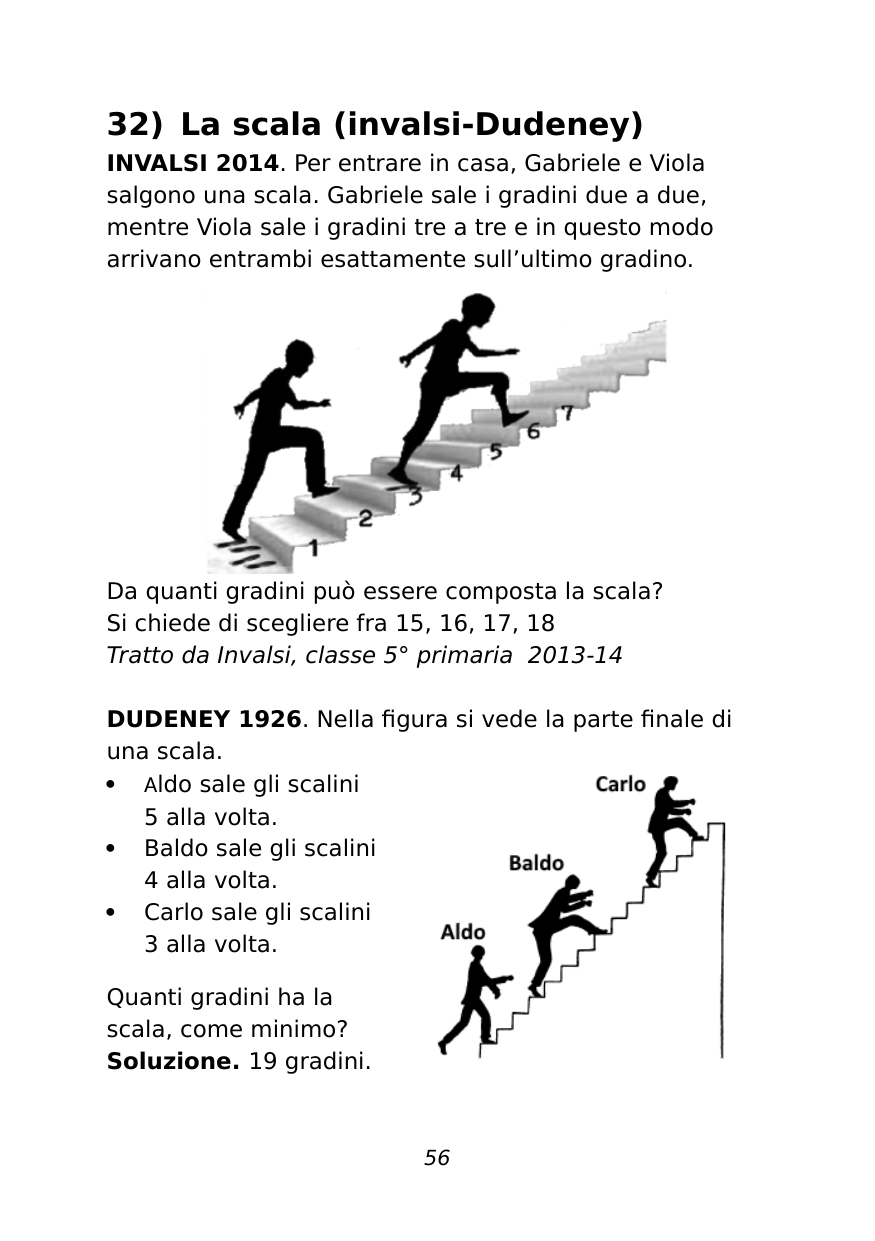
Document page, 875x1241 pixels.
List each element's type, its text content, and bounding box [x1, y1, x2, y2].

picture [204, 277, 670, 574]
text DUDENEY 1926. Nella figura si vede la parte finale di una scala. [106, 706, 768, 765]
text Si chiede di scegliere fra 15, 16, 17, 18 [106, 610, 768, 637]
subtitle La scala (invalsi-Dudeney) [106, 106, 768, 143]
text Da quanti gradini può essere composta la scala? [106, 578, 768, 605]
table_header Aldo sale gli scalini 5 alla volta. Baldo sale gli scalini 4 alla volta. Carlo sale gli scalini 3 alla volta. Quanti gradini ha la scala, come minimo? Soluzione. 19 gradini. [95, 770, 416, 1075]
table_header [416, 770, 755, 1075]
text Tratto da Invalsi, classe 5° primaria 2013-14 [106, 642, 768, 669]
text INVALSI 2014. Per entrare in casa, Gabriele e Viola salgono una scala. Gabriele sale i gradini due a due, mentre Viola sale i gradini tre a tre e in questo modo arrivano entrambi esattamente sull’ultimo gradino. [106, 150, 768, 272]
picture [427, 770, 728, 1066]
